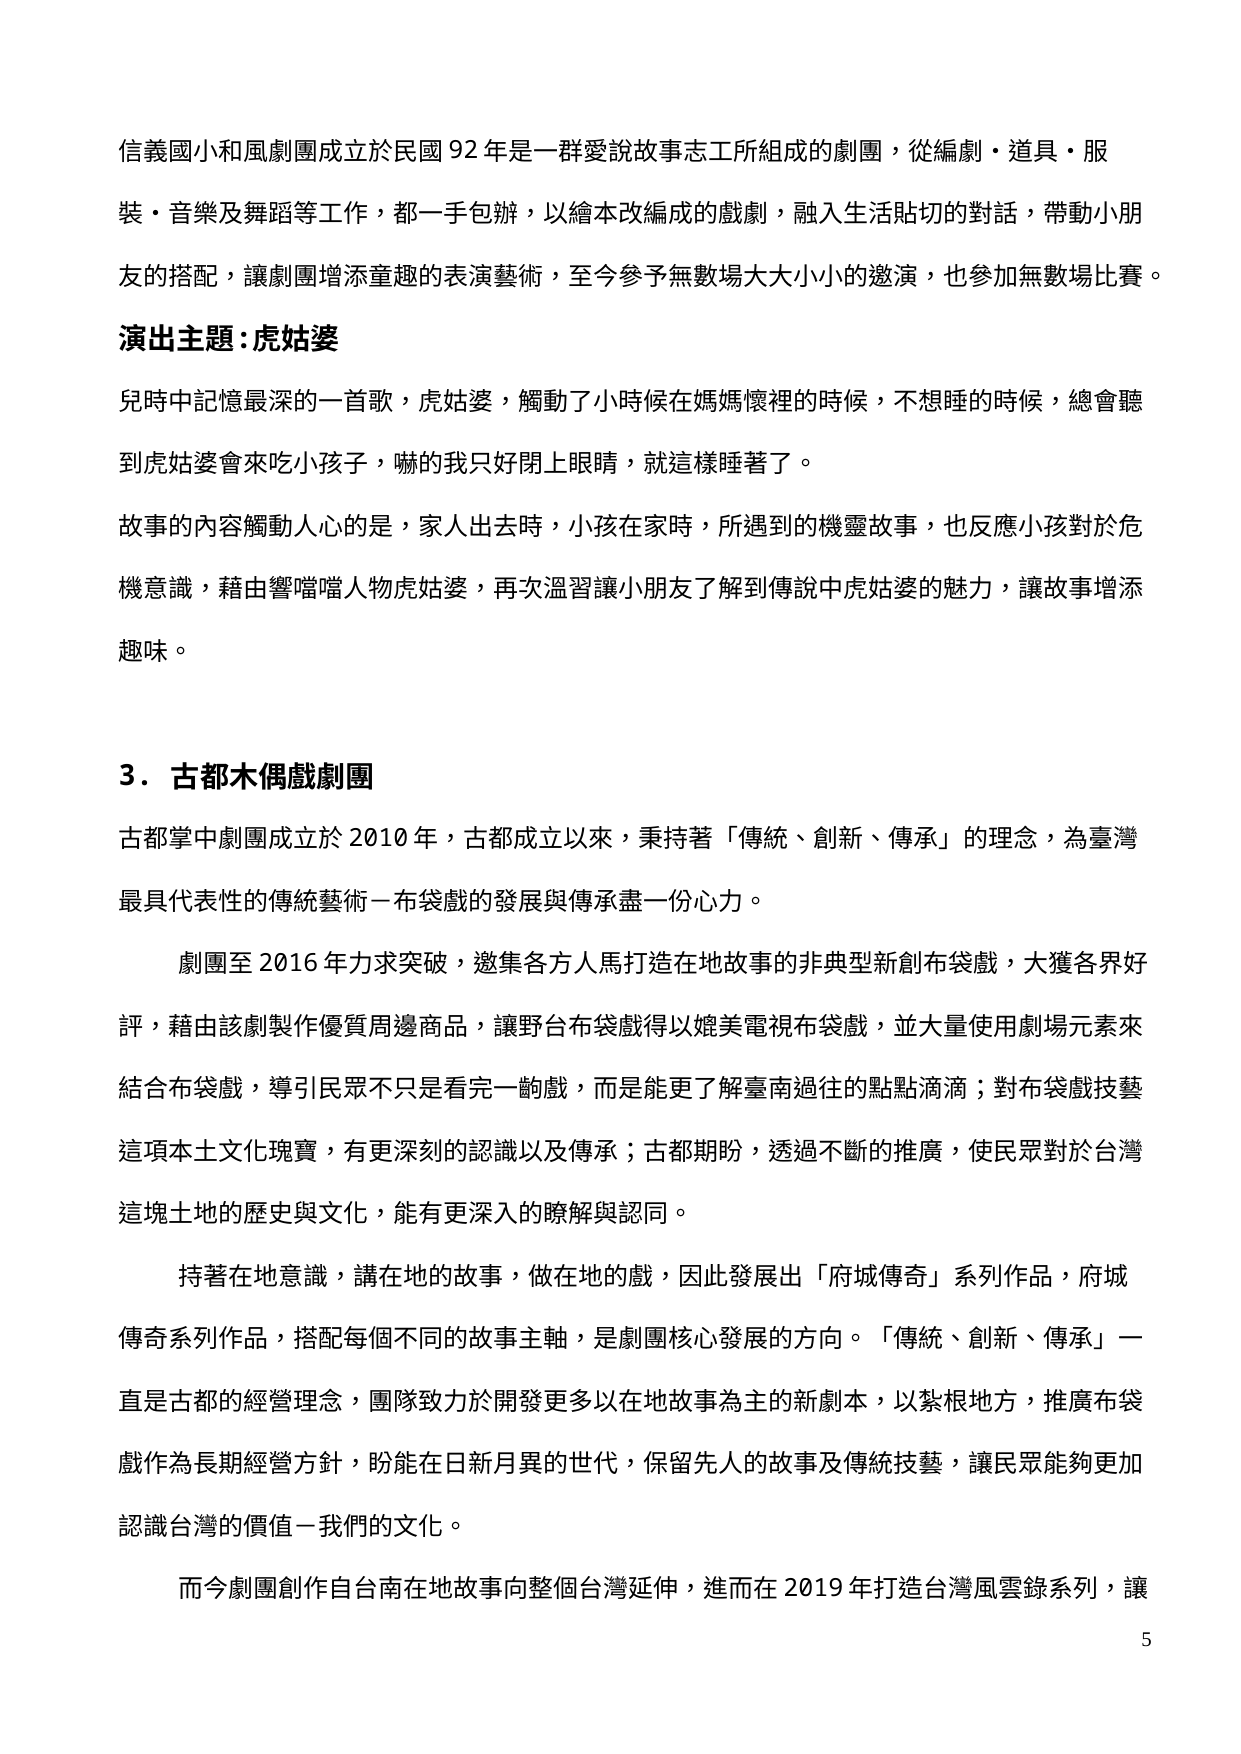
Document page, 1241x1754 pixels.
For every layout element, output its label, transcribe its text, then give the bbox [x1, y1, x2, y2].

text 而今劇團創作自台南在地故事向整個台灣延伸，進而在2019年打造台灣風雲錄系列，讓 [118, 1545, 1152, 1608]
text 古都掌中劇團成立於2010年，古都成立以來，秉持著「傳統、創新、傳承」的理念，為臺灣最具代表性的傳統藝術－布袋戲的發展與傳承盡一份心力。 [118, 795, 1152, 920]
text 演出主題:虎姑婆 [118, 295, 1152, 358]
text 信義國小和風劇團成立於民國92年是一群愛說故事志工所組成的劇團，從編劇•道具•服裝•音樂及舞蹈等工作，都一手包辦，以繪本改編成的戲劇，融入生活貼切的對話，帶動小朋友的搭配，讓劇團增添童趣的表演藝術，至今參予無數場大大小小的邀演，也參加無數場比賽。 [118, 108, 1152, 295]
text 3. 古都木偶戲劇團 [118, 733, 1152, 795]
text 持著在地意識，講在地的故事，做在地的戲，因此發展出「府城傳奇」系列作品，府城傳奇系列作品，搭配每個不同的故事主軸，是劇團核心發展的方向。「傳統、創新、傳承」一直是古都的經營理念，團隊致力於開發更多以在地故事為主的新劇本，以紮根地方，推廣布袋戲作為長期經營方針，盼能在日新月異的世代，保留先人的故事及傳統技藝，讓民眾能夠更加認識台灣的價值－我們的文化。 [118, 1233, 1152, 1545]
text 故事的內容觸動人心的是，家人出去時，小孩在家時，所遇到的機靈故事，也反應小孩對於危機意識，藉由響噹噹人物虎姑婆，再次溫習讓小朋友了解到傳說中虎姑婆的魅力，讓故事增添趣味。 [118, 483, 1152, 670]
text 劇團至2016年力求突破，邀集各方人馬打造在地故事的非典型新創布袋戲，大獲各界好評，藉由該劇製作優質周邊商品，讓野台布袋戲得以媲美電視布袋戲，並大量使用劇場元素來結合布袋戲，導引民眾不只是看完一齣戲，而是能更了解臺南過往的點點滴滴；對布袋戲技藝這項本土文化瑰寶，有更深刻的認識以及傳承；古都期盼，透過不斷的推廣，使民眾對於台灣這塊土地的歷史與文化，能有更深入的瞭解與認同。 [118, 920, 1152, 1233]
text 兒時中記憶最深的一首歌，虎姑婆，觸動了小時候在媽媽懷裡的時候，不想睡的時候，總會聽到虎姑婆會來吃小孩子，嚇的我只好閉上眼睛，就這樣睡著了。 [118, 358, 1152, 483]
